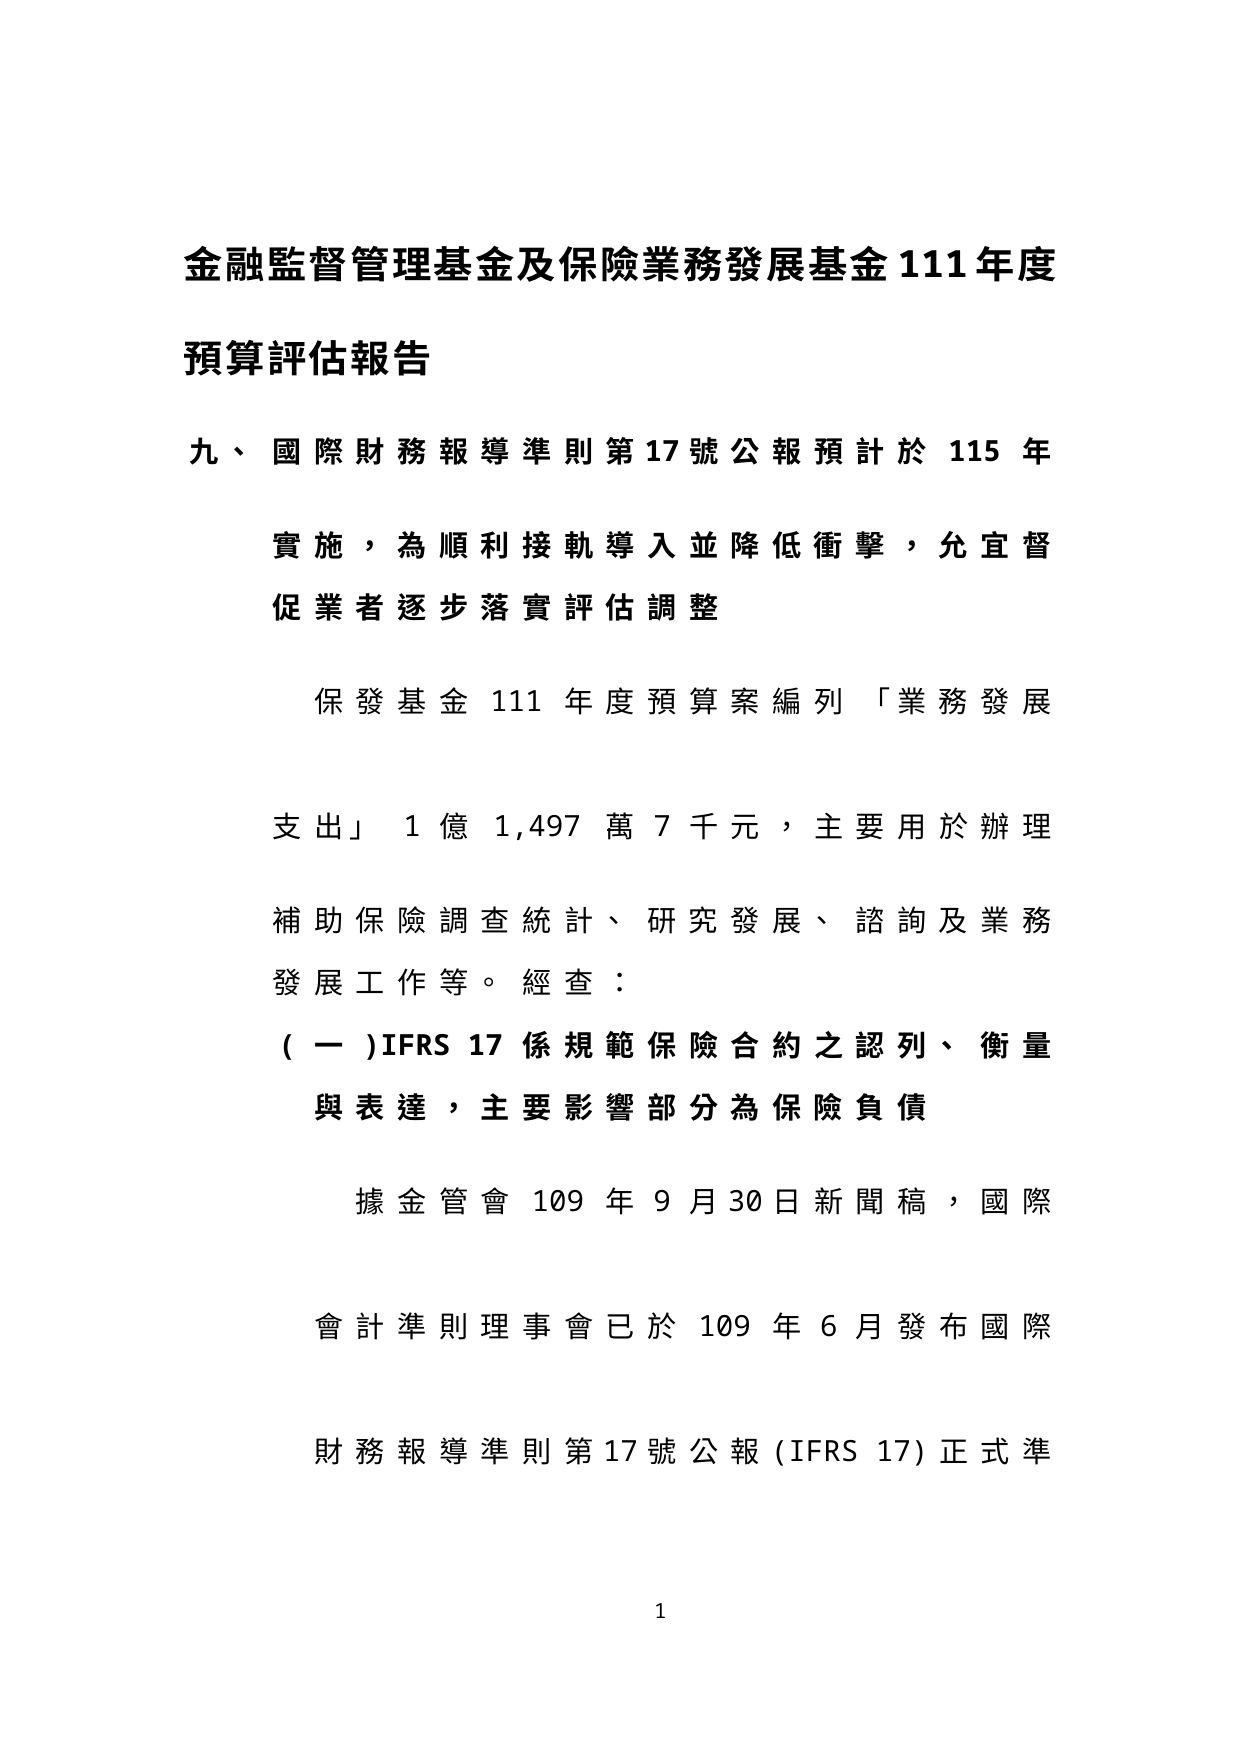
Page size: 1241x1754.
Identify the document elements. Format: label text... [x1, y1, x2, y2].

text (一)IFRS 17係規範保險合約之認列、衡量與表達，主要影響部分為保險負債 [242, 1002, 1058, 1127]
text 據金管會109年9月30日新聞稿，國際會計準則理事會已於109年6月發布國際財務報導準則第17號公報(IFRS 17)正式準 [271, 1127, 1058, 1502]
text 九、國際財務報導準則第17號公報預計於115年實施，為順利接軌導入並降低衝擊，允宜督促業者逐步落實評估調整 [183, 377, 1058, 627]
text 保發基金111年度預算案編列「業務發展支出」1億1,497萬7千元，主要用於辦理補助保險調查統計、研究發展、諮詢及業務發展工作等。經查： [242, 627, 1058, 1002]
text 金融監督管理基金及保險業務發展基金111年度預算評估報告 [183, 189, 1058, 377]
